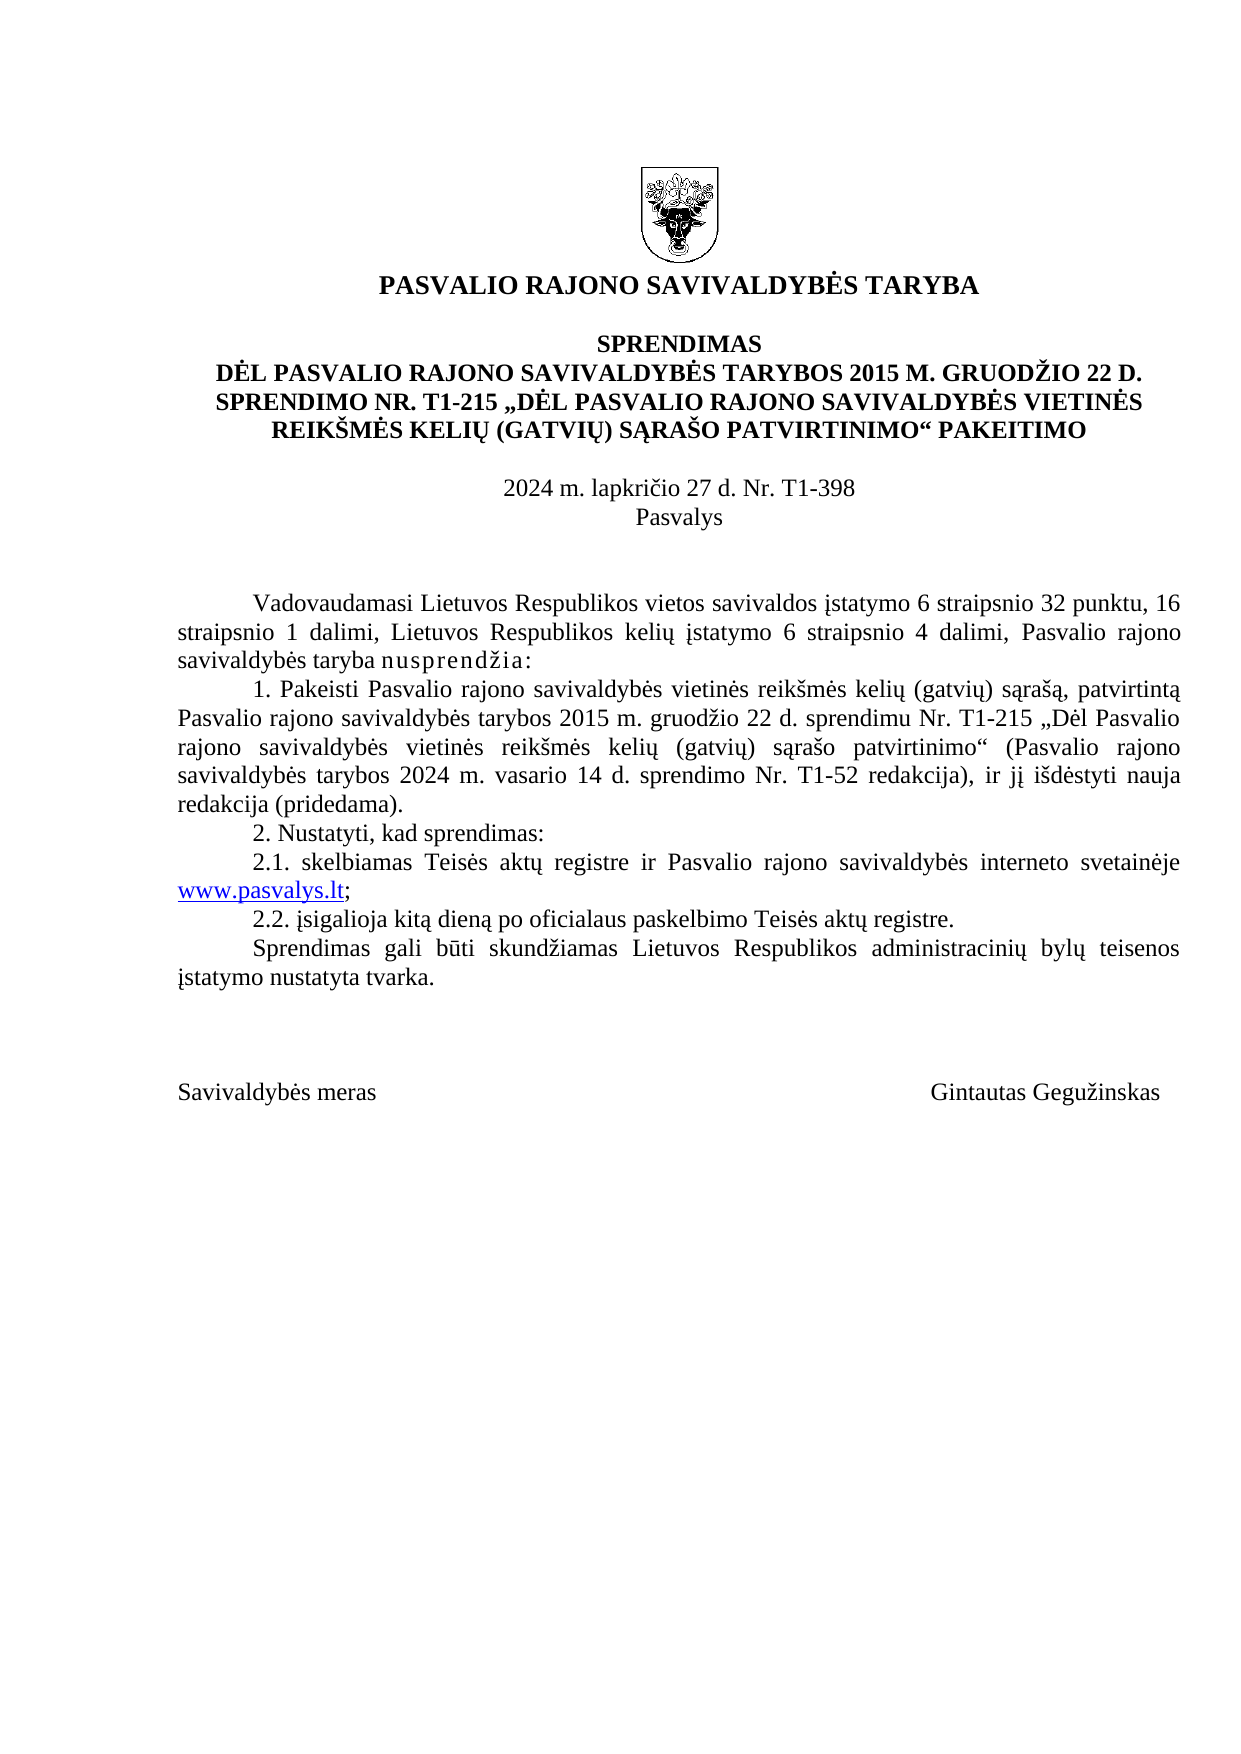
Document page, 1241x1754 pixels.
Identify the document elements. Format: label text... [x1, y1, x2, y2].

text Vadovaudamasi Lietuvos Respublikos vietos savivaldos įstatymo 6 straipsnio 32 punktu, 16 straipsnio 1 dalimi, Lietuvos Respublikos kelių įstatymo 6 straipsnio 4 dalimi, Pasvalio rajono savivaldybės taryba nusprendžia: [177, 588, 1181, 674]
text Sprendimas [177, 329, 1181, 358]
text 2.2. įsigalioja kitą dieną po oficialaus paskelbimo Teisės aktų registre. [177, 904, 1181, 933]
text Pasvalio rajono savivaldybės taryba [177, 269, 1181, 301]
text Pasvalys [177, 502, 1181, 531]
text 2.1. skelbiamas Teisės aktų registre ir Pasvalio rajono savivaldybės interneto svetainėje www.pasvalys.lt; [177, 847, 1181, 904]
text 1. Pakeisti Pasvalio rajono savivaldybės vietinės reikšmės kelių (gatvių) sąrašą, patvirtintą Pasvalio rajono savivaldybės tarybos 2015 m. gruodžio 22 d. sprendimu Nr. T1-215 „Dėl Pasvalio rajono savivaldybės vietinės reikšmės kelių (gatvių) sąrašo patvirtinimo“ (Pasvalio rajono savivaldybės tarybos 2024 m. vasario 14 d. sprendimo Nr. T1-52 redakcija), ir jį išdėstyti nauja redakcija (pridedama). [177, 674, 1181, 818]
text Sprendimas gali būti skundžiamas Lietuvos Respublikos administracinių bylų teisenos įstatymo nustatyta tvarka. [177, 933, 1181, 991]
text Dėl PASVALIO RAJONO SAVIVALDYBĖS TARYBOS 2015 M. GRUODŽIO 22 D. SPRENDIMO NR. T1-215 „Dėl PASVALIO RAJONO SAVIVALDYBĖS VIETINĖS REIKŠMĖS KELIŲ (GATVIŲ) SĄRAŠO PATVIRTINIMO“ PAKEITIMO [177, 358, 1181, 444]
text 2. Nustatyti, kad sprendimas: [177, 818, 1181, 847]
text 2024 m. lapkričio 27 d. Nr. T1-398 [177, 473, 1181, 502]
text Savivaldybės meras Gintautas Gegužinskas [177, 1077, 1181, 1106]
